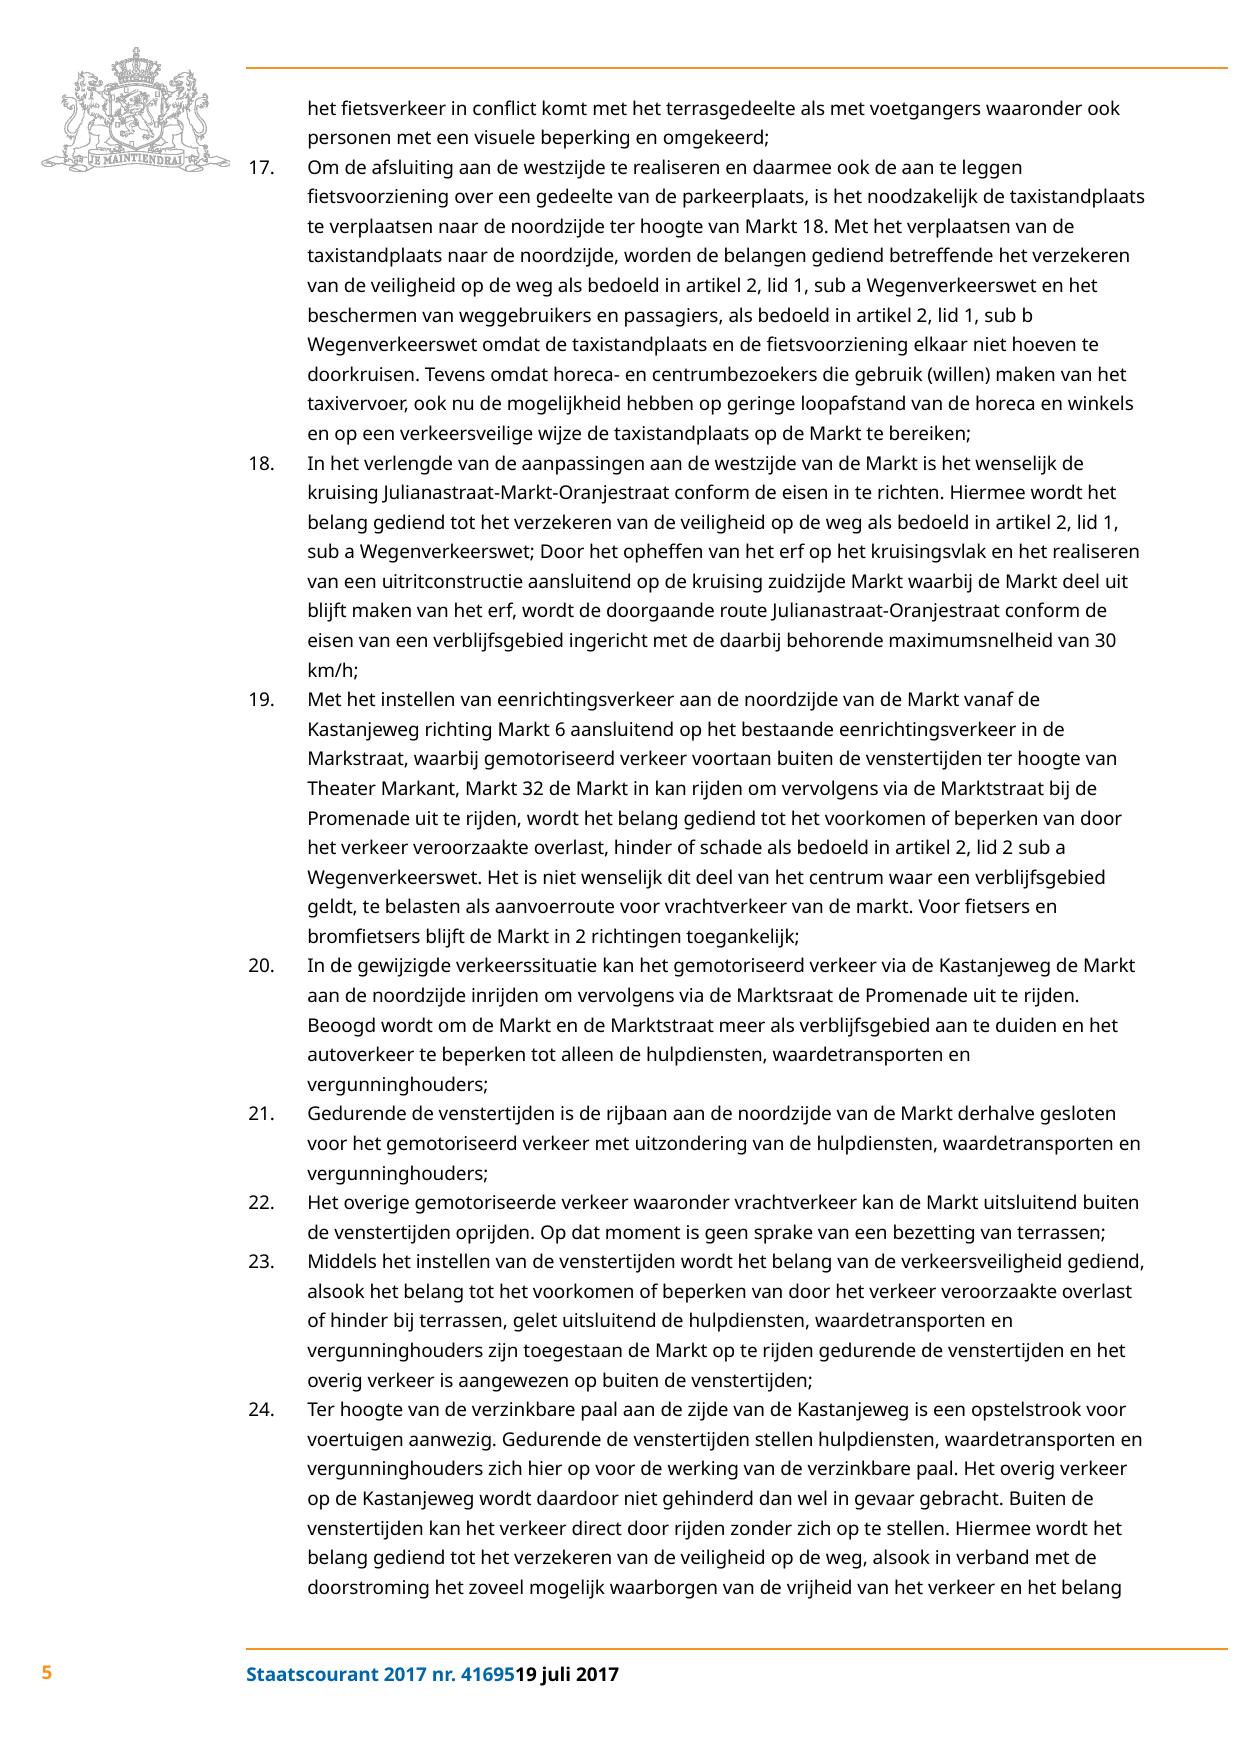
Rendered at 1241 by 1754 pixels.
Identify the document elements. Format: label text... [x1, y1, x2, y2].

list Om de afsluiting aan de westzijde te realiseren en daarmee ook de aan te leggen fietsvoorziening over een gedeelte van de parkeerplaats, is het noodzakelijk de taxistandplaats te verplaatsen naar de noordzijde ter hoogte van Markt 18. Met het verplaatsen van de taxistandplaats naar de noordzijde, worden de belangen gediend betreffende het verzekeren van de veiligheid op de weg als bedoeld in artikel 2, lid 1, sub a Wegenverkeerswet en het beschermen van weggebruikers en passagiers, als bedoeld in artikel 2, lid 1, sub b Wegenverkeerswet omdat de taxistandplaats en de fietsvoorziening elkaar niet hoeven te doorkruisen. Tevens omdat horeca- en centrumbezoekers die gebruik (willen) maken van het taxivervoer, ook nu de mogelijkheid hebben op geringe loopafstand van de horeca en winkels en op een verkeersveilige wijze de taxistandplaats op de Markt te bereiken; [248, 154, 1152, 446]
list Middels het instellen van de venstertijden wordt het belang van de verkeersveiligheid gediend, alsook het belang tot het voorkomen of beperken van door het verkeer veroorzaakte overlast of hinder bij terrassen, gelet uitsluitend de hulpdiensten, waardetransporten en vergunninghouders zijn toegestaan de Markt op te rijden gedurende de venstertijden en het overig verkeer is aangewezen op buiten de venstertijden; [248, 1248, 1152, 1393]
list In het verlengde van de aanpassingen aan de westzijde van de Markt is het wenselijk de kruising Julianastraat-Markt-Oranjestraat conform de eisen in te richten. Hiermee wordt het belang gediend tot het verzekeren van de veiligheid op de weg als bedoeld in artikel 2, lid 1, sub a Wegenverkeerswet; Door het opheffen van het erf op het kruisingsvlak en het realiseren van een uitritconstructie aansluitend op de kruising zuidzijde Markt waarbij de Markt deel uit blijft maken van het erf, wordt de doorgaande route Julianastraat-Oranjestraat conform de eisen van een verblijfsgebied ingericht met de daarbij behorende maximumsnelheid van 30 km/h; [248, 450, 1152, 683]
list Gedurende de venstertijden is de rijbaan aan de noordzijde van de Markt derhalve gesloten voor het gemotoriseerd verkeer met uitzondering van de hulpdiensten, waardetransporten en vergunninghouders; [248, 1101, 1152, 1186]
list Met het instellen van eenrichtingsverkeer aan de noordzijde van de Markt vanaf de Kastanjeweg richting Markt 6 aansluitend op het bestaande eenrichtingsverkeer in de Markstraat, waarbij gemotoriseerd verkeer voortaan buiten de venstertijden ter hoogte van Theater Markant, Markt 32 de Markt in kan rijden om vervolgens via de Marktstraat bij de Promenade uit te rijden, wordt het belang gediend tot het voorkomen of beperken van door het verkeer veroorzaakte overlast, hinder of schade als bedoeld in artikel 2, lid 2 sub a Wegenverkeerswet. Het is niet wenselijk dit deel van het centrum waar een verblijfsgebied geldt, te belasten als aanvoerroute voor vrachtverkeer van de markt. Voor fietsers en bromfietsers blijft de Markt in 2 richtingen toegankelijk; [248, 686, 1152, 949]
list Ter hoogte van de verzinkbare paal aan de zijde van de Kastanjeweg is een opstelstrook voor voertuigen aanwezig. Gedurende de venstertijden stellen hulpdiensten, waardetransporten en vergunninghouders zich hier op voor de werking van de verzinkbare paal. Het overig verkeer op de Kastanjeweg wordt daardoor niet gehinderd dan wel in gevaar gebracht. Buiten de venstertijden kan het verkeer direct door rijden zonder zich op te stellen. Hiermee wordt het belang gediend tot het verzekeren van de veiligheid op de weg, alsook in verband met de doorstroming het zoveel mogelijk waarborgen van de vrijheid van het verkeer en het belang [248, 1396, 1152, 1600]
list In de gewijzigde verkeerssituatie kan het gemotoriseerd verkeer via de Kastanjeweg de Markt aan de noordzijde inrijden om vervolgens via de Marktsraat de Promenade uit te rijden. Beoogd wordt om de Markt en de Marktstraat meer als verblijfsgebied aan te duiden en het autoverkeer te beperken tot alleen de hulpdiensten, waardetransporten en vergunninghouders; [248, 953, 1152, 1097]
list het fietsverkeer in conflict komt met het terrasgedeelte als met voetgangers waaronder ook personen met een visuele beperking en omgekeerd; [248, 95, 1152, 150]
picture [41, 47, 231, 172]
list Het overige gemotoriseerde verkeer waaronder vrachtverkeer kan de Markt uitsluitend buiten de venstertijden oprijden. Op dat moment is geen sprake van een bezetting van terrassen; [248, 1189, 1152, 1245]
